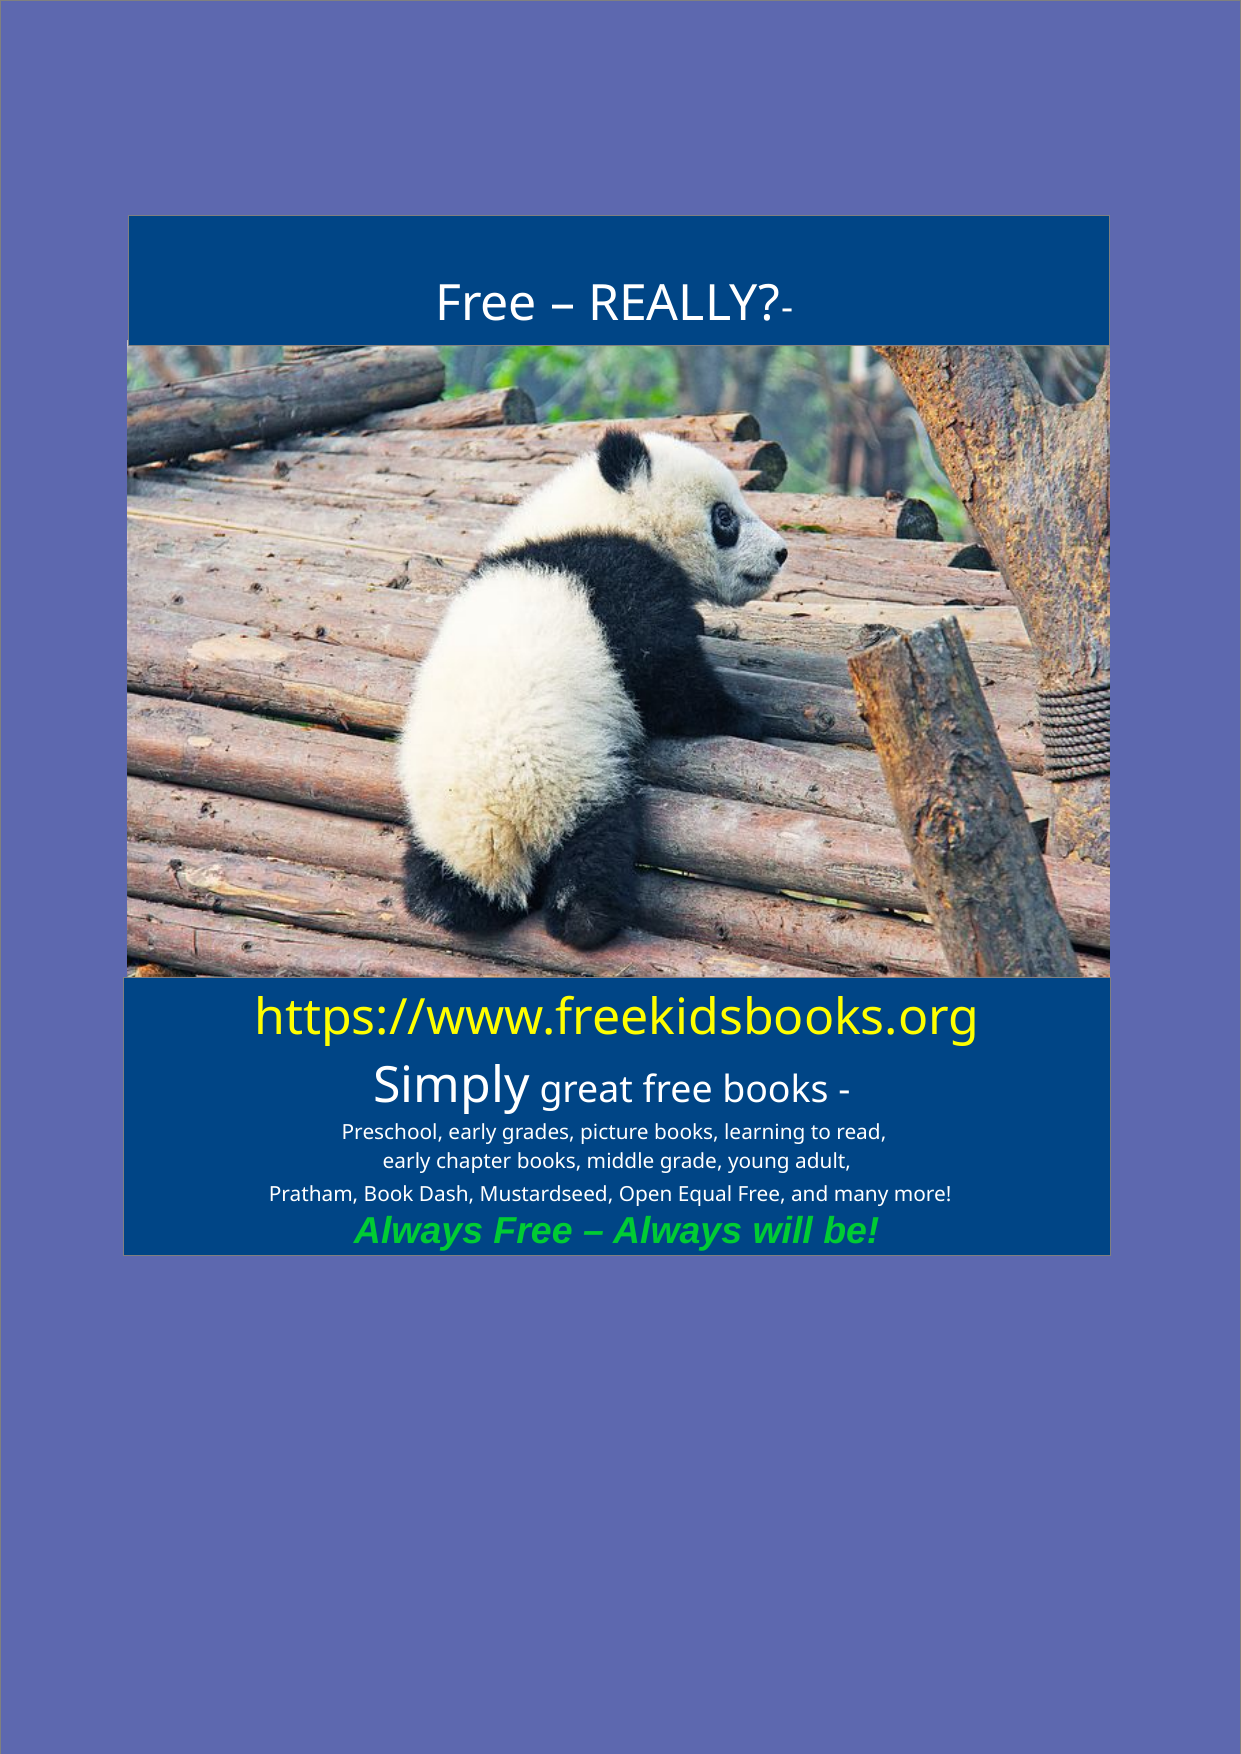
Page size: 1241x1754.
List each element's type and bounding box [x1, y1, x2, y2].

picture [127, 340, 1110, 977]
